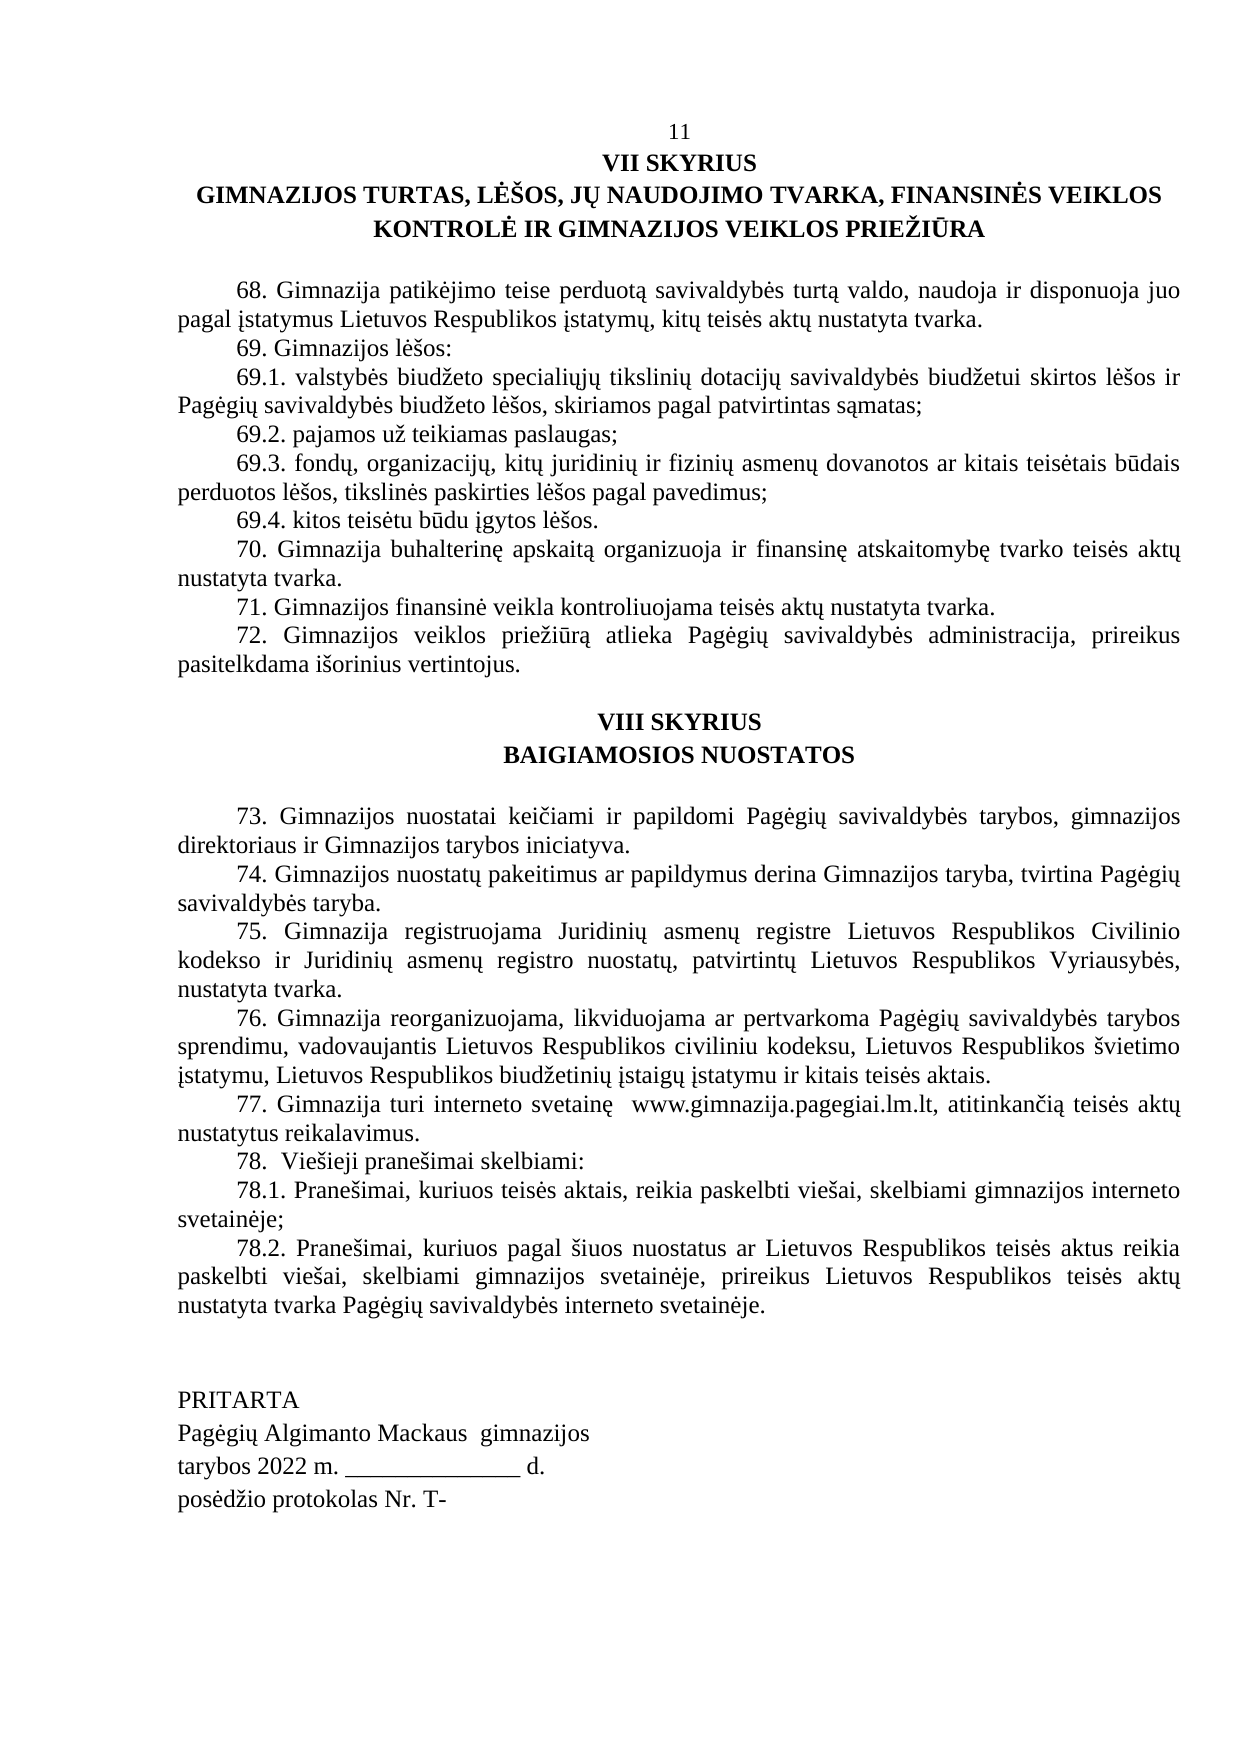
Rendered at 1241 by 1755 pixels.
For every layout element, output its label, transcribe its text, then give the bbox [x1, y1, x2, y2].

text 69.3. fondų, organizacijų, kitų juridinių ir fizinių asmenų dovanotos ar kitais teisėtais būdais perduotos lėšos, tikslinės paskirties lėšos pagal pavedimus; [177, 448, 1181, 505]
text 77. Gimnazija turi interneto svetainę www.gimnazija.pagegiai.lm.lt, atitinkančią teisės aktų nustatytus reikalavimus. [177, 1089, 1181, 1146]
text 69.1. valstybės biudžeto specialiųjų tikslinių dotacijų savivaldybės biudžetui skirtos lėšos ir Pagėgių savivaldybės biudžeto lėšos, skiriamos pagal patvirtintas sąmatas; [177, 362, 1181, 419]
text 70. Gimnazija buhalterinę apskaitą organizuoja ir finansinę atskaitomybę tvarko teisės aktų nustatyta tvarka. [177, 534, 1181, 592]
text VIII SKYRIUS [177, 707, 1181, 735]
text 74. Gimnazijos nuostatų pakeitimus ar papildymus derina Gimnazijos taryba, tvirtina Pagėgių savivaldybės taryba. [177, 859, 1181, 916]
text 72. Gimnazijos veiklos priežiūrą atlieka Pagėgių savivaldybės administracija, prireikus pasitelkdama išorinius vertintojus. [177, 620, 1181, 678]
text 75. Gimnazija registruojama Juridinių asmenų registre Lietuvos Respublikos Civilinio kodekso ir Juridinių asmenų registro nuostatų, patvirtintų Lietuvos Respublikos Vyriausybės, nustatyta tvarka. [177, 916, 1181, 1003]
text 69.2. pajamos už teikiamas paslaugas; [177, 419, 1181, 448]
text 71. Gimnazijos finansinė veikla kontroliuojama teisės aktų nustatyta tvarka. [177, 592, 1181, 620]
text 78. Viešieji pranešimai skelbiami: [177, 1146, 1181, 1175]
text VII SKYRIUS [177, 148, 1181, 176]
text 68. Gimnazija patikėjimo teise perduotą savivaldybės turtą valdo, naudoja ir disponuoja juo pagal įstatymus Lietuvos Respublikos įstatymų, kitų teisės aktų nustatyta tvarka. [177, 275, 1181, 333]
text 78.2. Pranešimai, kuriuos pagal šiuos nuostatus ar Lietuvos Respublikos teisės aktus reikia paskelbti viešai, skelbiami gimnazijos svetainėje, prireikus Lietuvos Respublikos teisės aktų nustatyta tvarka Pagėgių savivaldybės interneto svetainėje. [177, 1233, 1181, 1319]
text 76. Gimnazija reorganizuojama, likviduojama ar pertvarkoma Pagėgių savivaldybės tarybos sprendimu, vadovaujantis Lietuvos Respublikos civiliniu kodeksu, Lietuvos Respublikos švietimo įstatymu, Lietuvos Respublikos biudžetinių įstaigų įstatymu ir kitais teisės aktais. [177, 1003, 1181, 1089]
text GIMNAZIJOS TURTAS, LĖŠOS, JŲ NAUDOJIMO TVARKA, FINANSINĖS VEIKLOS KONTROLĖ IR GIMNAZIJOS VEIKLOS PRIEŽIŪRA [177, 181, 1181, 242]
text BAIGIAMOSIOS NUOSTATOS [177, 740, 1181, 768]
text tarybos 2022 m. ______________ d. [177, 1451, 1181, 1480]
text PRITARTA [177, 1385, 1181, 1414]
text 78.1. Pranešimai, kuriuos teisės aktais, reikia paskelbti viešai, skelbiami gimnazijos interneto svetainėje; [177, 1175, 1181, 1233]
text posėdžio protokolas Nr. T- [177, 1484, 1181, 1513]
text 73. Gimnazijos nuostatai keičiami ir papildomi Pagėgių savivaldybės tarybos, gimnazijos direktoriaus ir Gimnazijos tarybos iniciatyva. [177, 801, 1181, 859]
text Pagėgių Algimanto Mackaus gimnazijos [177, 1418, 1181, 1447]
text 69.4. kitos teisėtu būdu įgytos lėšos. [177, 505, 1181, 534]
text 69. Gimnazijos lėšos: [177, 333, 1181, 362]
